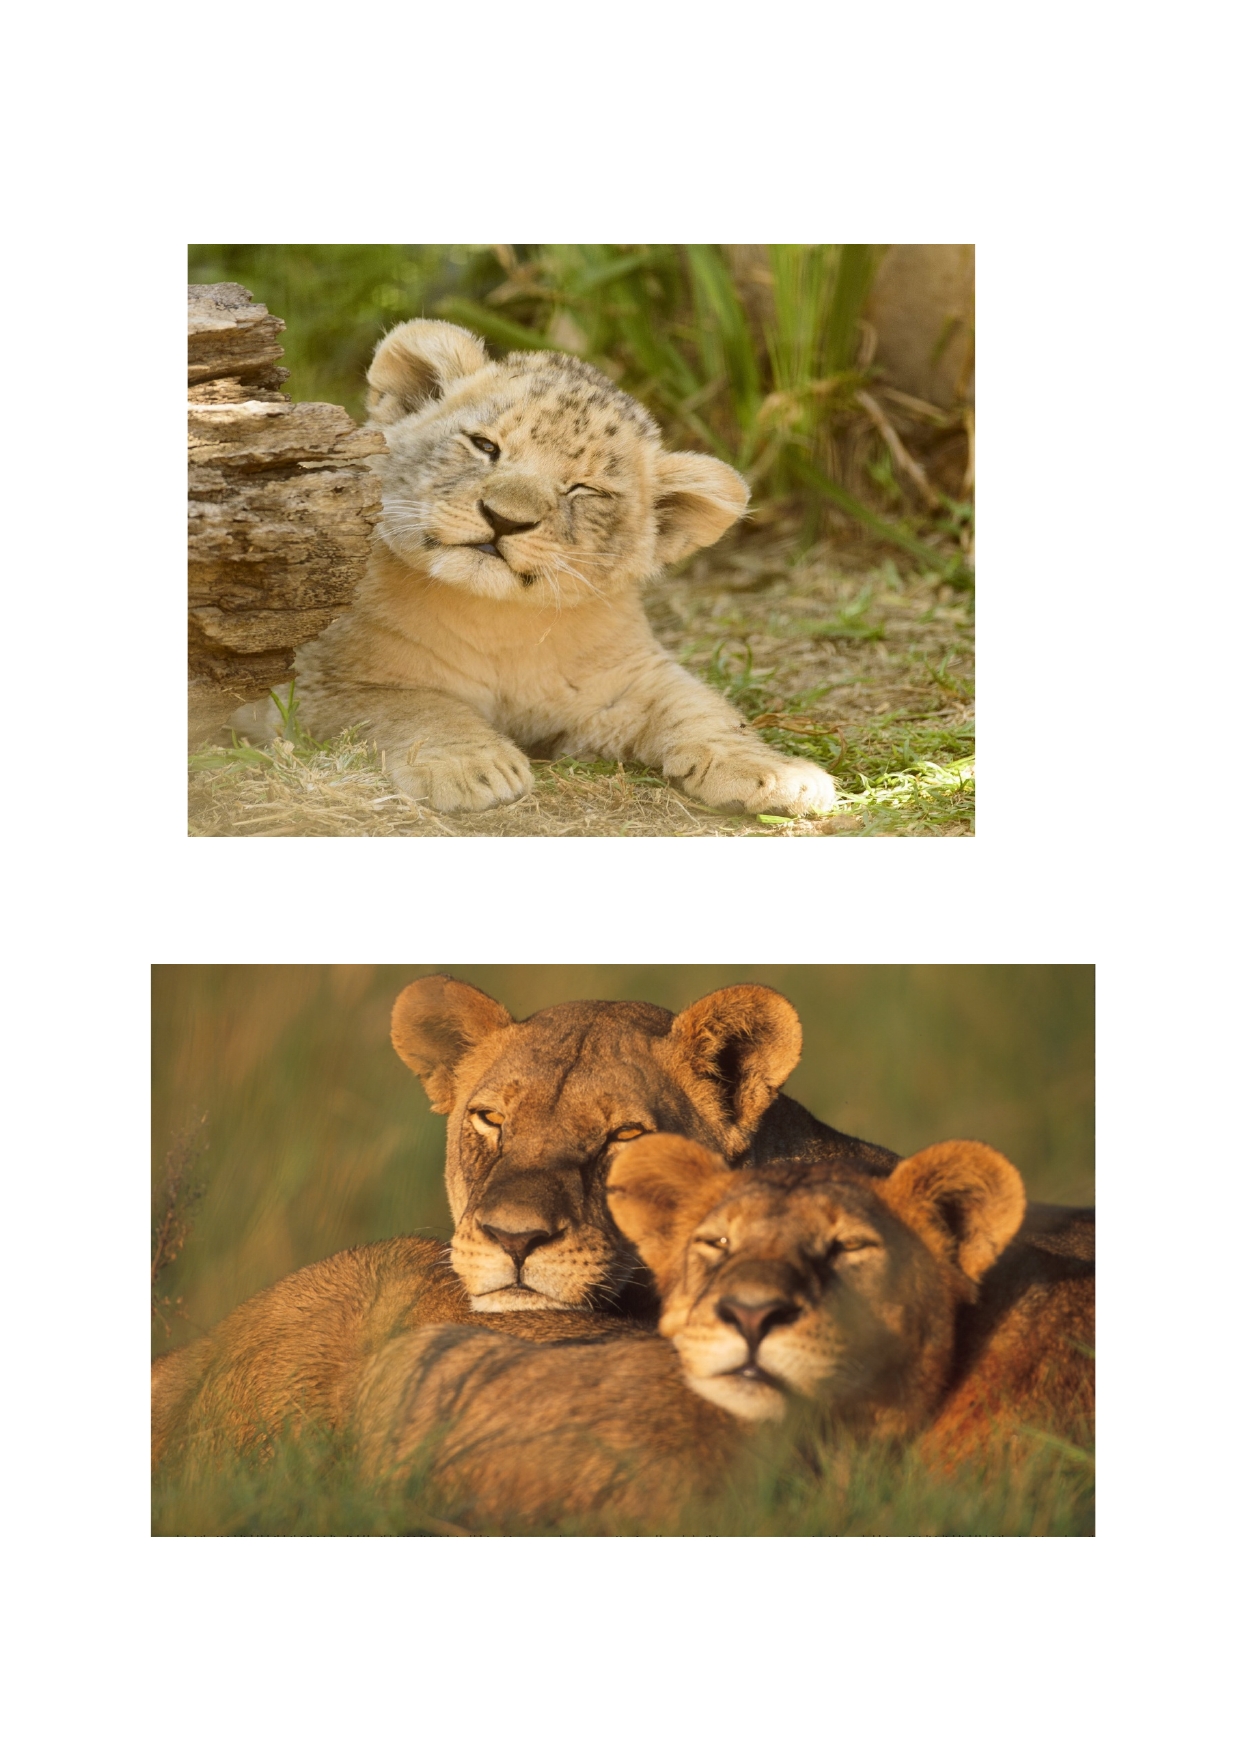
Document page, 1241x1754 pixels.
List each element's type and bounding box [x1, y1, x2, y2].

picture [150, 964, 1096, 1537]
picture [187, 244, 976, 837]
